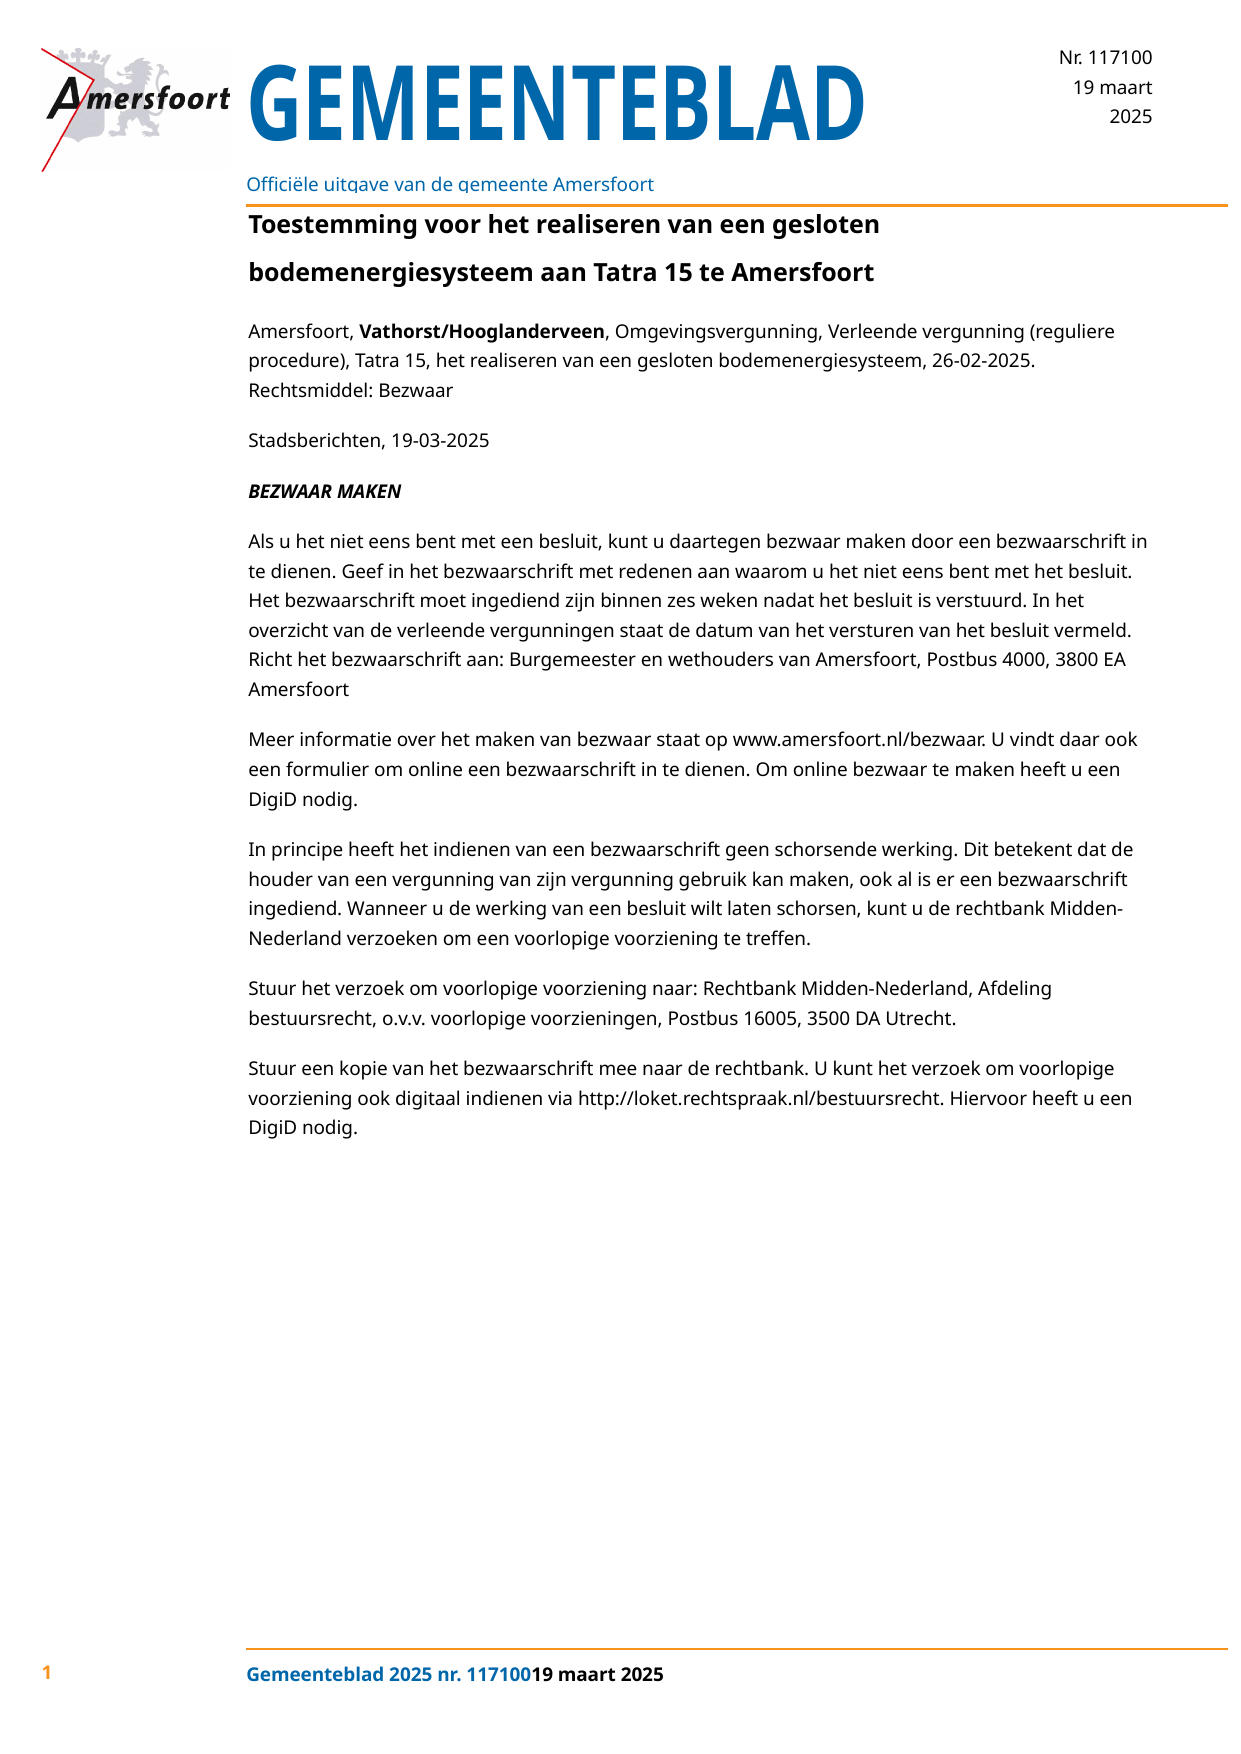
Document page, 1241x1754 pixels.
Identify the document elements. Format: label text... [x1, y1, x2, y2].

text In principe heeft het indienen van een bezwaarschrift geen schorsende werking. Dit betekent dat de houder van een vergunning van zijn vergunning gebruik kan maken, ook al is er een bezwaarschrift ingediend. Wanneer u de werking van een besluit wilt laten schorsen, kunt u de rechtbank Midden-Nederland verzoeken om een voorlopige voorziening te treffen. [248, 836, 1152, 951]
text Amersfoort, Vathorst/Hooglanderveen, Omgevingsvergunning, Verleende vergunning (reguliere procedure), Tatra 15, het realiseren van een gesloten bodemenergiesysteem, 26-02-2025. Rechtsmiddel: Bezwaar [248, 318, 1152, 403]
picture [41, 47, 231, 172]
text Stadsberichten, 19-03-2025 [248, 427, 1152, 453]
text Meer informatie over het maken van bezwaar staat op www.amersfoort.nl/bezwaar. U vindt daar ook een formulier om online een bezwaarschrift in te dienen. Om online bezwaar te maken heeft u een DigiD nodig. [248, 727, 1152, 812]
text Toestemming voor het realiseren van een gesloten bodemenergiesysteem aan Tatra 15 te Amersfoort [248, 207, 1152, 288]
text Stuur een kopie van het bezwaarschrift mee naar de rechtbank. U kunt het verzoek om voorlopige voorziening ook digitaal indienen via http://loket.rechtspraak.nl/bestuursrecht. Hiervoor heeft u een DigiD nodig. [248, 1055, 1152, 1140]
text BEZWAAR MAKEN [248, 478, 1152, 504]
text Als u het niet eens bent met een besluit, kunt u daartegen bezwaar maken door een bezwaarschrift in te dienen. Geef in het bezwaarschrift met redenen aan waarom u het niet eens bent met het besluit. Het bezwaarschrift moet ingediend zijn binnen zes weken nadat het besluit is verstuurd. In het overzicht van de verleende vergunningen staat de datum van het versturen van het besluit vermeld. Richt het bezwaarschrift aan: Burgemeester en wethouders van Amersfoort, Postbus 4000, 3800 EA Amersfoort [248, 528, 1152, 702]
text Stuur het verzoek om voorlopige voorziening naar: Rechtbank Midden-Nederland, Afdeling bestuursrecht, o.v.v. voorlopige voorzieningen, Postbus 16005, 3500 DA Utrecht. [248, 975, 1152, 1031]
